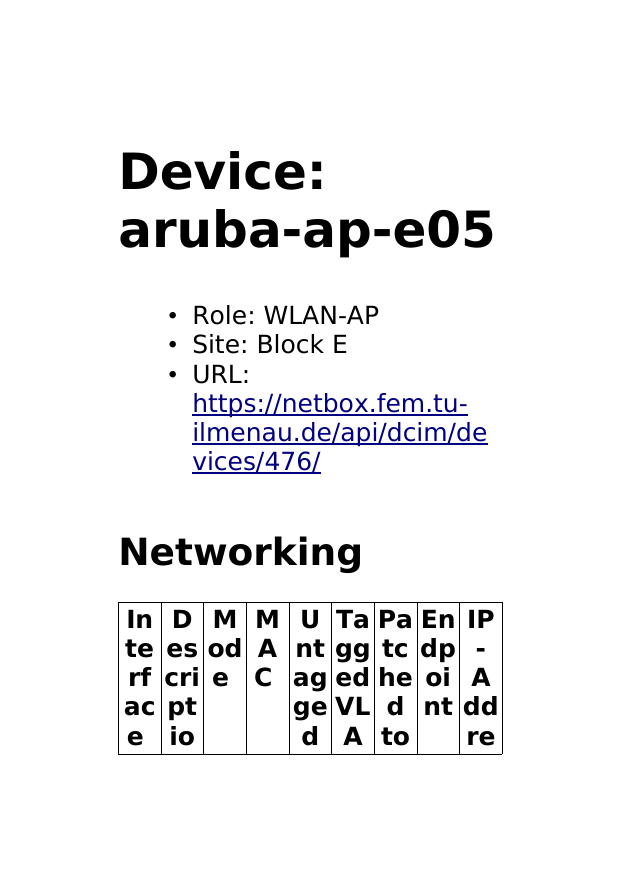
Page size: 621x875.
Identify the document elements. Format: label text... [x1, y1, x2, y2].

subtitle Networking [118, 531, 502, 575]
table_header IP-Addre [460, 603, 502, 754]
subtitle Device: aruba-ap-e05 [118, 143, 502, 259]
list Site: Block E [177, 331, 502, 360]
table_header Mode [204, 603, 246, 754]
table_header Descriptio [162, 603, 203, 754]
list Role: WLAN-AP [177, 302, 502, 331]
table_header Untagged [290, 603, 331, 754]
table_header Endpoint [418, 603, 459, 754]
table_header Tagged VLA [332, 603, 374, 754]
table_header MAC [247, 603, 289, 754]
table_header Interface [119, 603, 161, 754]
table_header Patched to [375, 603, 417, 754]
list URL: https://netbox.fem.tu-ilmenau.de/api/dcim/devices/476/ [177, 360, 502, 477]
